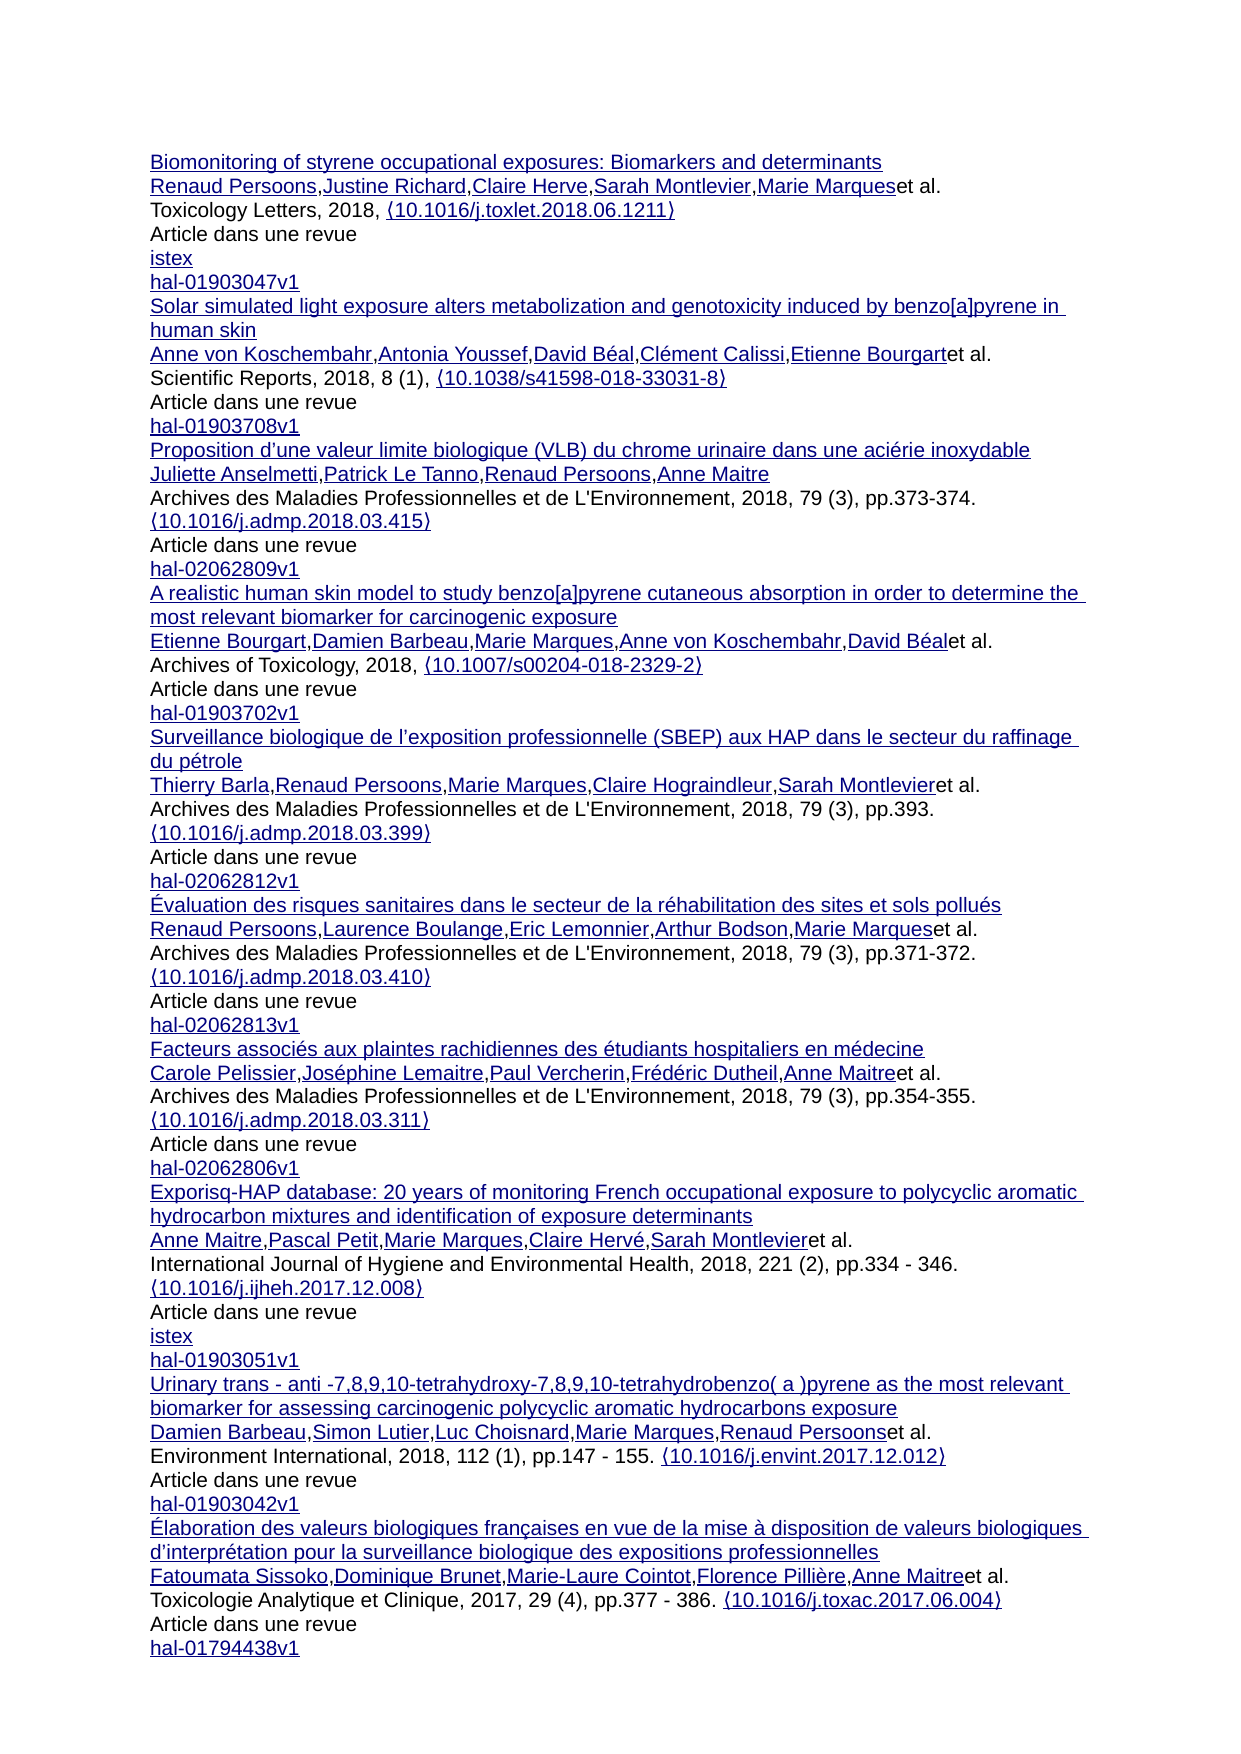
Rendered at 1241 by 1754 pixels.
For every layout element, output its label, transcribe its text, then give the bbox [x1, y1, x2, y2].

table_cell Exporisq-HAP database: 20 years of monitoring French occupational exposure to polycyclic aromatic hydrocarbon mixtures and identification of exposure determinants Anne Maitre,Pascal Petit,Marie Marques,Claire Hervé,Sarah Montlevieret al. International Journal of Hygiene and Environmental Health, 2018, 221 (2), pp.334 - 346. ⟨10.1016/j.ijheh.2017.12.008⟩ Article dans une revue istex hal-01903051v1 [150, 1180, 1090, 1372]
table_cell Surveillance biologique de l’exposition professionnelle (SBEP) aux HAP dans le secteur du raffinage du pétrole Thierry Barla,Renaud Persoons,Marie Marques,Claire Hograindleur,Sarah Montlevieret al. Archives des Maladies Professionnelles et de L'Environnement, 2018, 79 (3), pp.393. ⟨10.1016/j.admp.2018.03.399⟩ Article dans une revue hal-02062812v1 [150, 725, 1090, 893]
table_cell Proposition d’une valeur limite biologique (VLB) du chrome urinaire dans une aciérie inoxydable Juliette Anselmetti,Patrick Le Tanno,Renaud Persoons,Anne Maitre Archives des Maladies Professionnelles et de L'Environnement, 2018, 79 (3), pp.373-374. ⟨10.1016/j.admp.2018.03.415⟩ Article dans une revue hal-02062809v1 [150, 438, 1090, 581]
table_cell Évaluation des risques sanitaires dans le secteur de la réhabilitation des sites et sols pollués Renaud Persoons,Laurence Boulange,Eric Lemonnier,Arthur Bodson,Marie Marqueset al. Archives des Maladies Professionnelles et de L'Environnement, 2018, 79 (3), pp.371-372. ⟨10.1016/j.admp.2018.03.410⟩ Article dans une revue hal-02062813v1 [150, 893, 1090, 1036]
table_cell Solar simulated light exposure alters metabolization and genotoxicity induced by benzo[a]pyrene in human skin Anne von Koschembahr,Antonia Youssef,David Béal,Clément Calissi,Etienne Bourgartet al. Scientific Reports, 2018, 8 (1), ⟨10.1038/s41598-018-33031-8⟩ Article dans une revue hal-01903708v1 [150, 294, 1090, 437]
table_cell A realistic human skin model to study benzo[a]pyrene cutaneous absorption in order to determine the most relevant biomarker for carcinogenic exposure Etienne Bourgart,Damien Barbeau,Marie Marques,Anne von Koschembahr,David Béalet al. Archives of Toxicology, 2018, ⟨10.1007/s00204-018-2329-2⟩ Article dans une revue hal-01903702v1 [150, 581, 1090, 725]
table_cell Biomonitoring of styrene occupational exposures: Biomarkers and determinants Renaud Persoons,Justine Richard,Claire Herve,Sarah Montlevier,Marie Marqueset al. Toxicology Letters, 2018, ⟨10.1016/j.toxlet.2018.06.1211⟩ Article dans une revue istex hal-01903047v1 [150, 150, 1090, 294]
table_cell Élaboration des valeurs biologiques françaises en vue de la mise à disposition de valeurs biologiques d’interprétation pour la surveillance biologique des expositions professionnelles Fatoumata Sissoko,Dominique Brunet,Marie-Laure Cointot,Florence Pillière,Anne Maitreet al. Toxicologie Analytique et Clinique, 2017, 29 (4), pp.377 - 386. ⟨10.1016/j.toxac.2017.06.004⟩ Article dans une revue hal-01794438v1 [150, 1516, 1090, 1659]
table_cell Facteurs associés aux plaintes rachidiennes des étudiants hospitaliers en médecine Carole Pelissier,Joséphine Lemaitre,Paul Vercherin,Frédéric Dutheil,Anne Maitreet al. Archives des Maladies Professionnelles et de L'Environnement, 2018, 79 (3), pp.354-355. ⟨10.1016/j.admp.2018.03.311⟩ Article dans une revue hal-02062806v1 [150, 1036, 1090, 1180]
table_cell Urinary trans - anti -7,8,9,10-tetrahydroxy-7,8,9,10-tetrahydrobenzo( a )pyrene as the most relevant biomarker for assessing carcinogenic polycyclic aromatic hydrocarbons exposure Damien Barbeau,Simon Lutier,Luc Choisnard,Marie Marques,Renaud Persoonset al. Environment International, 2018, 112 (1), pp.147 - 155. ⟨10.1016/j.envint.2017.12.012⟩ Article dans une revue hal-01903042v1 [150, 1372, 1090, 1516]
